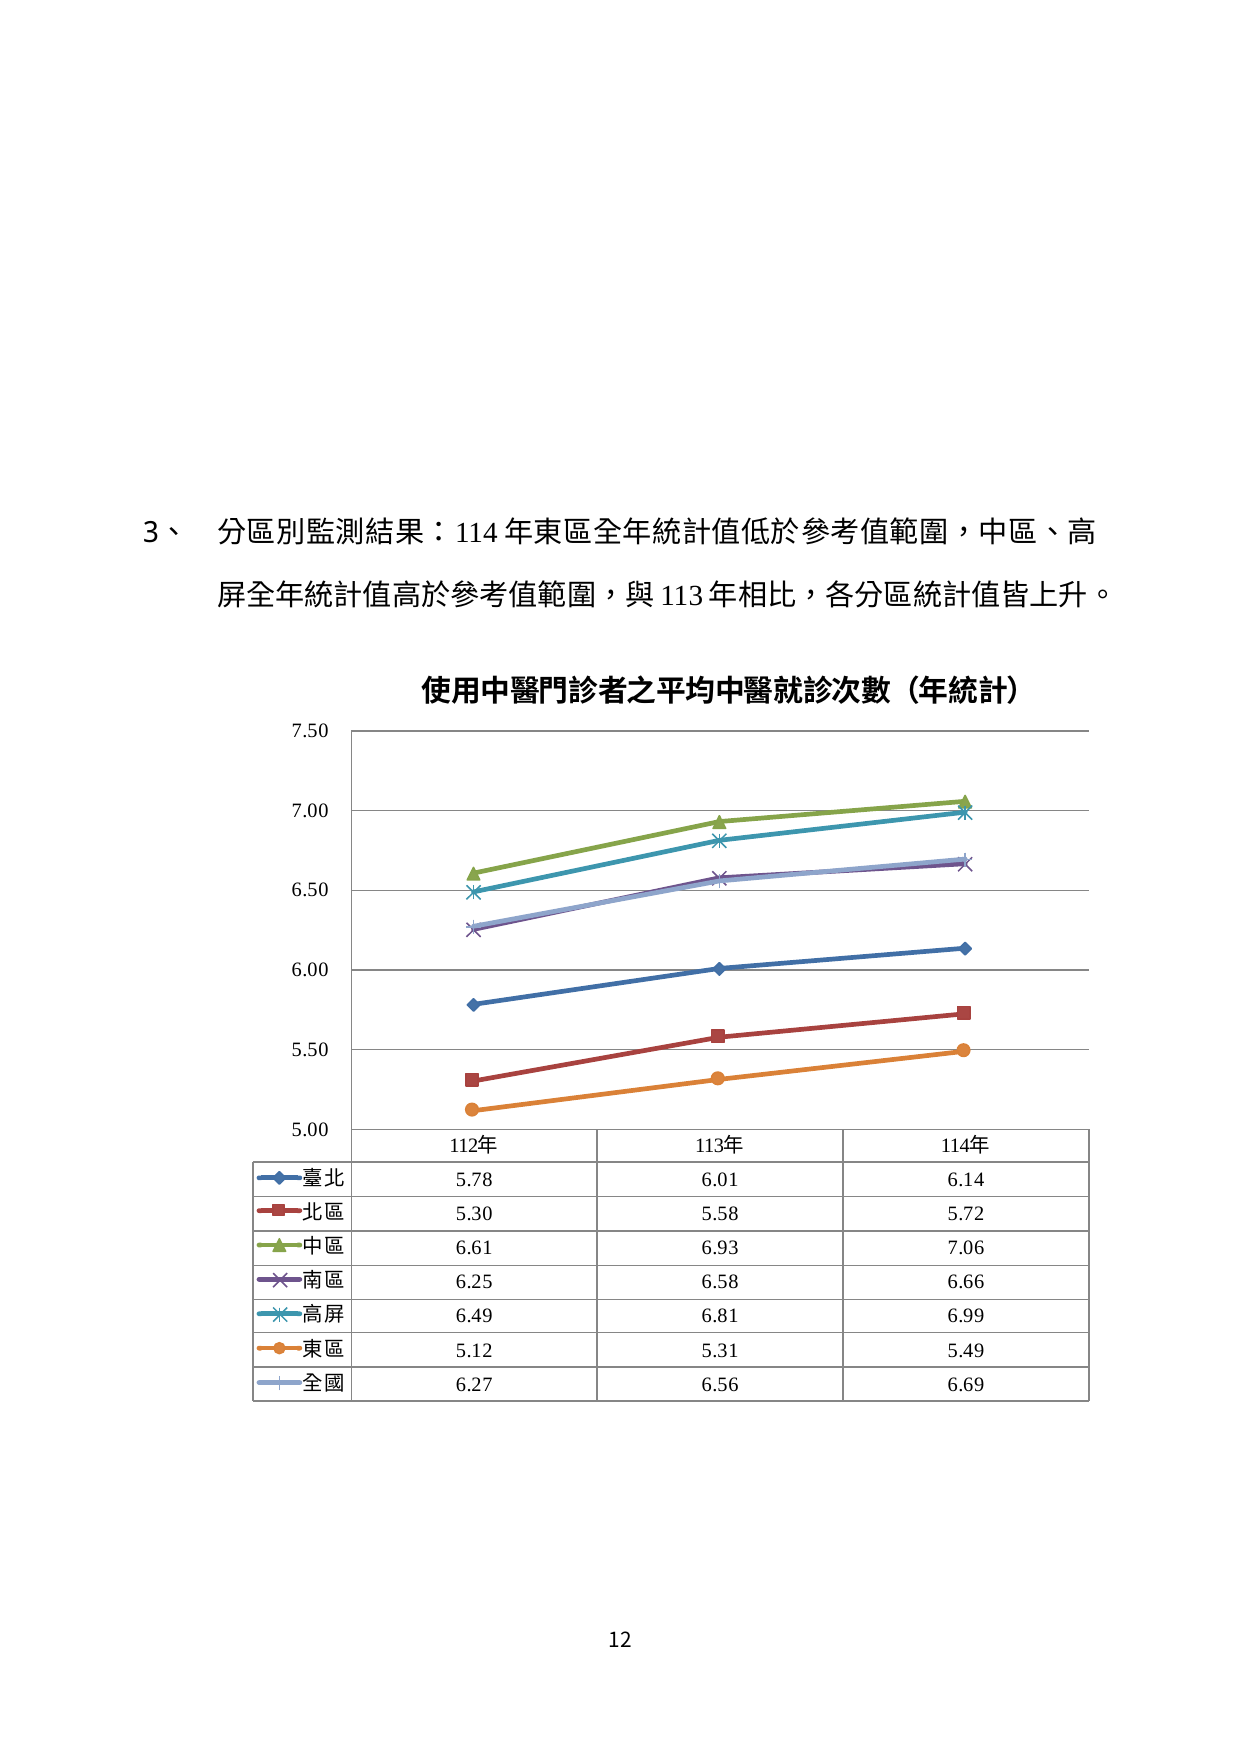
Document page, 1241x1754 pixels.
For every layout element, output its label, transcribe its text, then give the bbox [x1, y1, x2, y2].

list 分區別監測結果：114年東區全年統計值低於參考值範圍，中區、高屏全年統計值高於參考值範圍，與113年相比，各分區統計值皆上升。 [142, 488, 1098, 613]
